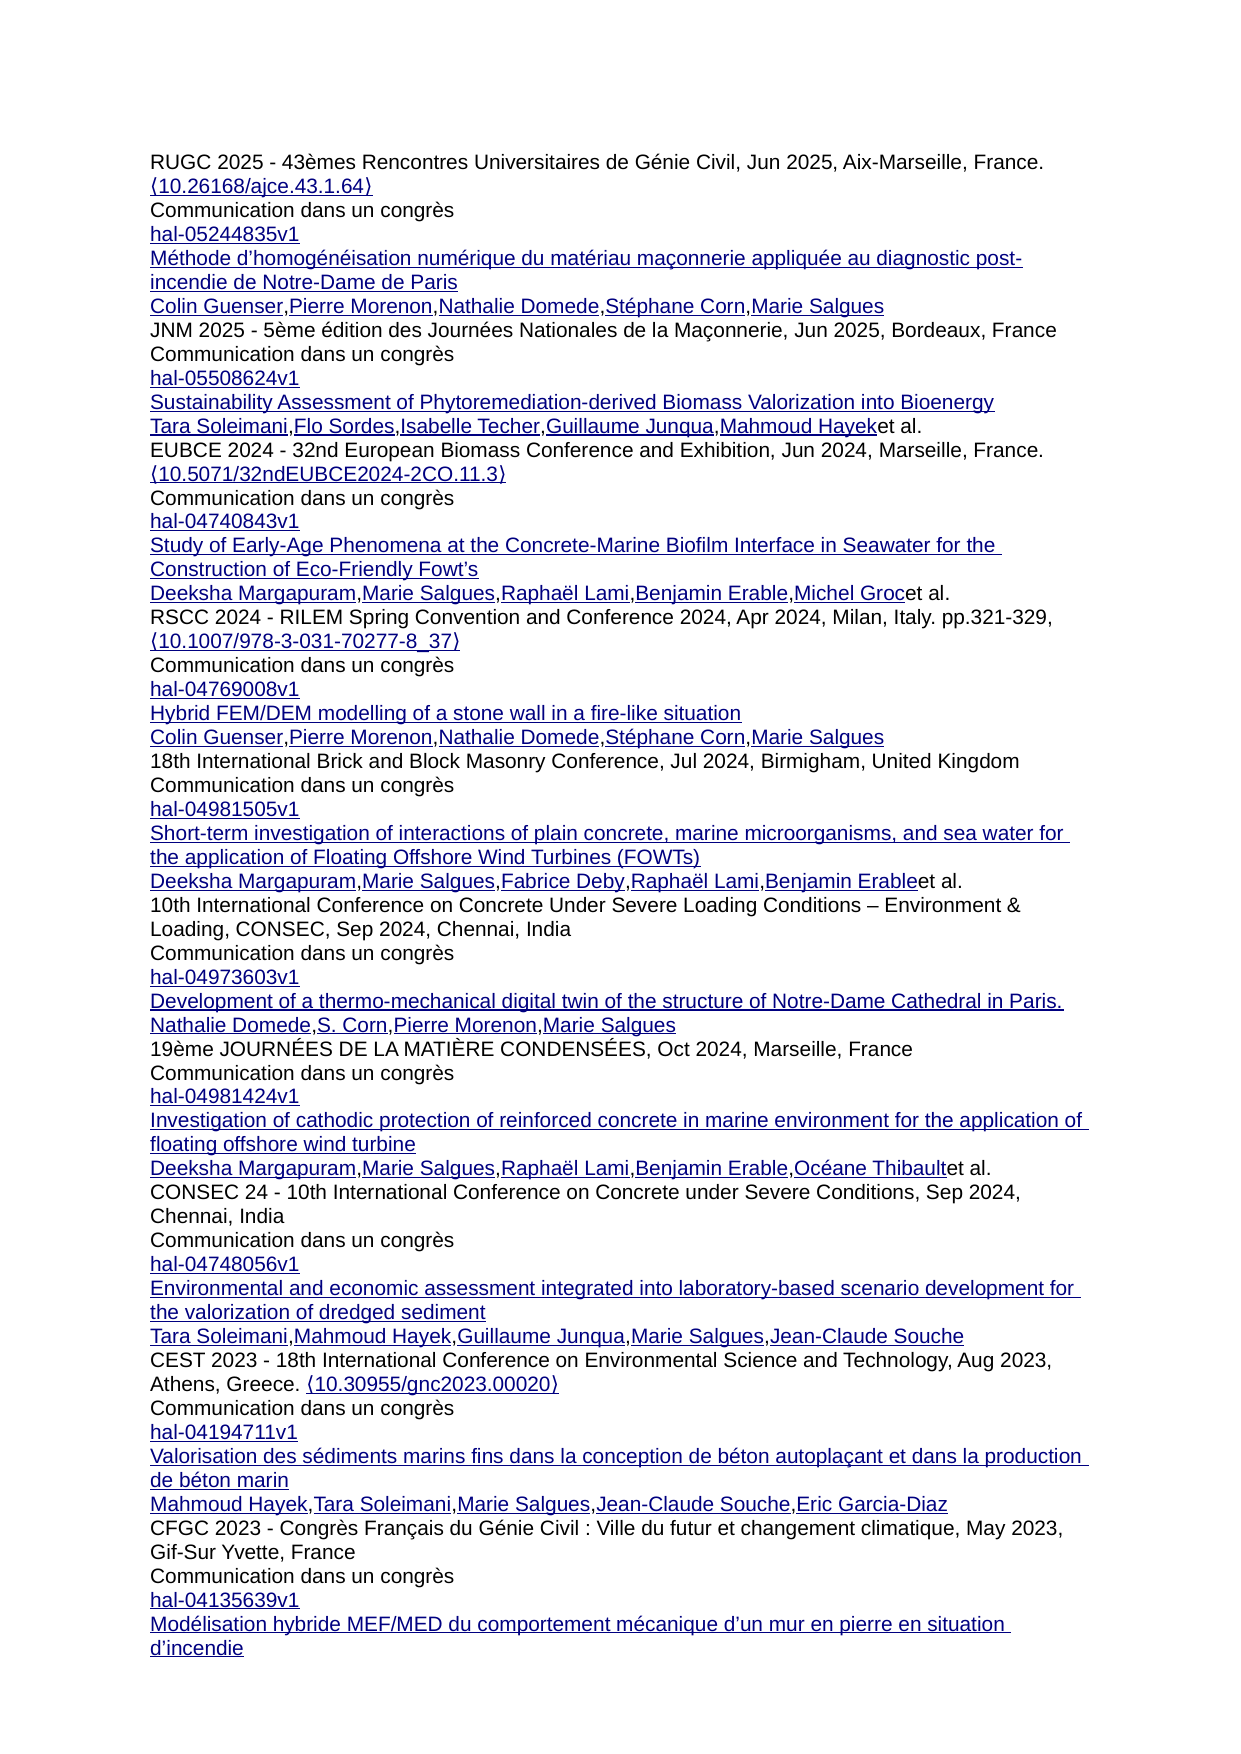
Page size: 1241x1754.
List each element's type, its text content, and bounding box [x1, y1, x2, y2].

table_cell Investigation of cathodic protection of reinforced concrete in marine environment for the application of floating offshore wind turbine Deeksha Margapuram,Marie Salgues,Raphaël Lami,Benjamin Erable,Océane Thibaultet al. CONSEC 24 - 10th International Conference on Concrete under Severe Conditions, Sep 2024, Chennai, India Communication dans un congrès hal-04748056v1 [150, 1108, 1090, 1276]
table_cell Modélisation hybride MEF/MED du comportement mécanique d’un mur en pierre en situation d’incendie [150, 1611, 1090, 1659]
table_cell Hybrid FEM/DEM modelling of a stone wall in a fire-like situation Colin Guenser,Pierre Morenon,Nathalie Domede,Stéphane Corn,Marie Salgues 18th International Brick and Block Masonry Conference, Jul 2024, Birmigham, United Kingdom Communication dans un congrès hal-04981505v1 [150, 701, 1090, 821]
table_cell Valorisation des sédiments marins fins dans la conception de béton autoplaçant et dans la production de béton marin Mahmoud Hayek,Tara Soleimani,Marie Salgues,Jean-Claude Souche,Eric Garcia-Diaz CFGC 2023 - Congrès Français du Génie Civil : Ville du futur et changement climatique, May 2023, Gif-Sur Yvette, France Communication dans un congrès hal-04135639v1 [150, 1444, 1090, 1611]
table_cell Short-term investigation of interactions of plain concrete, marine microorganisms, and sea water for the application of Floating Offshore Wind Turbines (FOWTs) Deeksha Margapuram,Marie Salgues,Fabrice Deby,Raphaël Lami,Benjamin Erableet al. 10th International Conference on Concrete Under Severe Loading Conditions – Environment & Loading, CONSEC, Sep 2024, Chennai, India Communication dans un congrès hal-04973603v1 [150, 821, 1090, 988]
table_cell Environmental and economic assessment integrated into laboratory-based scenario development for the valorization of dredged sediment Tara Soleimani,Mahmoud Hayek,Guillaume Junqua,Marie Salgues,Jean-Claude Souche CEST 2023 - 18th International Conference on Environmental Science and Technology, Aug 2023, Athens, Greece. ⟨10.30955/gnc2023.00020⟩ Communication dans un congrès hal-04194711v1 [150, 1276, 1090, 1444]
table_cell Méthode d’homogénéisation numérique du matériau maçonnerie appliquée au diagnostic post-incendie de Notre-Dame de Paris Colin Guenser,Pierre Morenon,Nathalie Domede,Stéphane Corn,Marie Salgues JNM 2025 - 5ème édition des Journées Nationales de la Maçonnerie, Jun 2025, Bordeaux, France Communication dans un congrès hal-05508624v1 [150, 246, 1090, 389]
table_cell Study of Early-Age Phenomena at the Concrete-Marine Biofilm Interface in Seawater for the Construction of Eco-Friendly Fowt’s Deeksha Margapuram,Marie Salgues,Raphaël Lami,Benjamin Erable,Michel Grocet al. RSCC 2024 - RILEM Spring Convention and Conference 2024, Apr 2024, Milan, Italy. pp.321-329, ⟨10.1007/978-3-031-70277-8_37⟩ Communication dans un congrès hal-04769008v1 [150, 533, 1090, 701]
table_cell Development of a thermo-mechanical digital twin of the structure of Notre-Dame Cathedral in Paris. Nathalie Domede,S. Corn,Pierre Morenon,Marie Salgues 19ème JOURNÉES DE LA MATIÈRE CONDENSÉES, Oct 2024, Marseille, France Communication dans un congrès hal-04981424v1 [150, 989, 1090, 1108]
table_cell RUGC 2025 - 43èmes Rencontres Universitaires de Génie Civil, Jun 2025, Aix-Marseille, France. ⟨10.26168/ajce.43.1.64⟩ Communication dans un congrès hal-05244835v1 [150, 150, 1090, 246]
table_cell Sustainability Assessment of Phytoremediation-derived Biomass Valorization into Bioenergy Tara Soleimani,Flo Sordes,Isabelle Techer,Guillaume Junqua,Mahmoud Hayeket al. EUBCE 2024 - 32nd European Biomass Conference and Exhibition, Jun 2024, Marseille, France. ⟨10.5071/32ndEUBCE2024-2CO.11.3⟩ Communication dans un congrès hal-04740843v1 [150, 390, 1090, 533]
